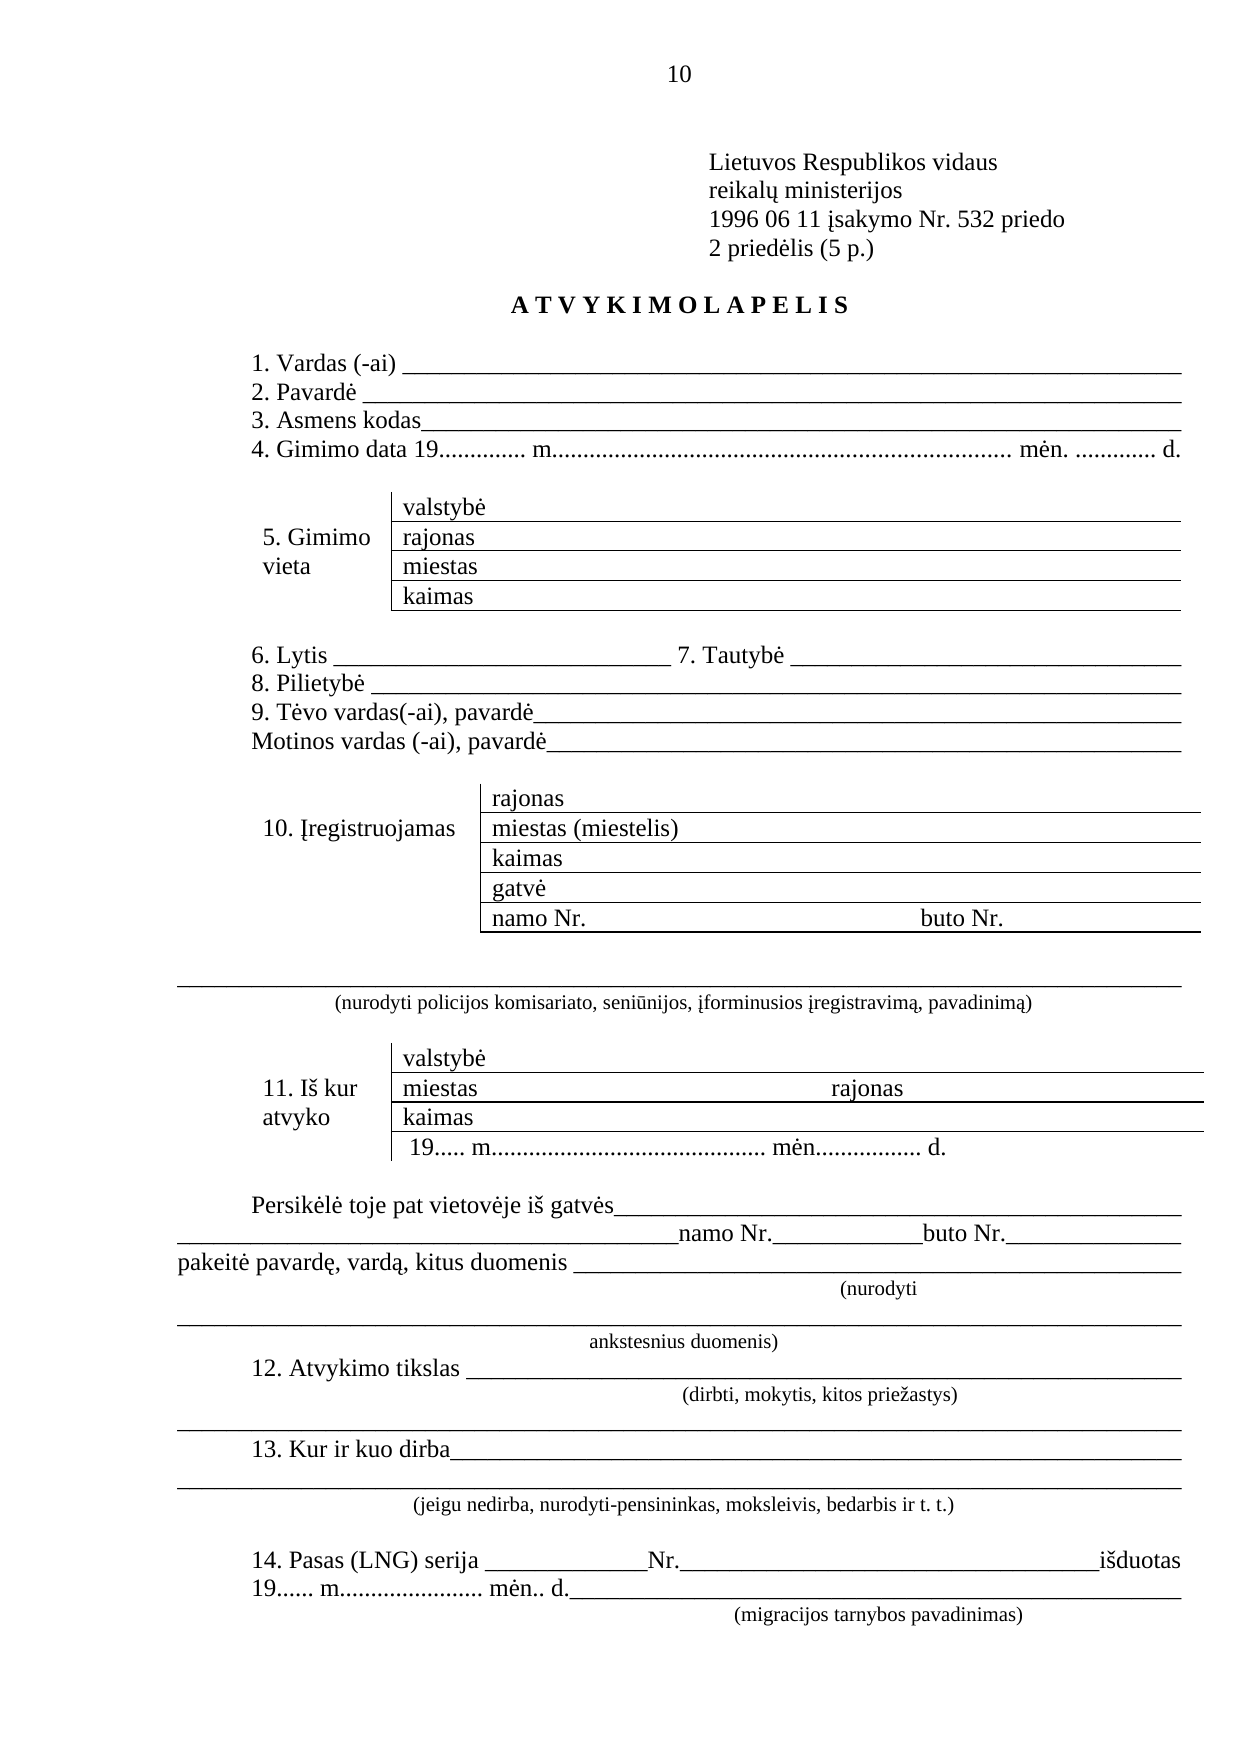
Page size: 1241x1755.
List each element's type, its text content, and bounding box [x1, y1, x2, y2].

text Persikėlė toje pat vietovėje iš gatvės [177, 1190, 1181, 1218]
table_cell 19..... m............................................ mėn................. d. [392, 1132, 1204, 1161]
text A T V Y K I M O L A P E L I S [177, 291, 1181, 319]
table_header valstybė [392, 492, 1181, 521]
table_cell [177, 902, 480, 931]
table_cell atvyko [177, 1101, 391, 1131]
table_cell 10. Įregistruojamas [177, 812, 480, 902]
text Motinos vardas (-ai), pavardė [177, 726, 1181, 755]
table_cell 5. Gimimo [177, 521, 391, 550]
text 2 priedėlis (5 p.) [177, 233, 1181, 262]
text reikalų ministerijos [177, 176, 1181, 204]
text 19...... m....................... mėn.. d. [177, 1573, 1181, 1602]
text Lietuvos Respublikos vidaus [177, 147, 1181, 176]
text 1996 06 11 įsakymo Nr. 532 priedo [177, 204, 1181, 233]
text ankstesnius duomenis) [177, 1329, 1181, 1353]
text 4. Gimimo data 19.............. m mėn. ............. d. [177, 434, 1181, 463]
text 13. Kur ir kuo dirba [177, 1434, 1181, 1463]
table_cell namo Nr. buto Nr. [481, 903, 1201, 931]
table_cell miestas (miestelis) [481, 813, 1201, 842]
text 12. Atvykimo tikslas [177, 1353, 1181, 1382]
table_cell miestas [392, 551, 1181, 580]
text pakeitė pavardę, vardą, kitus duomenis [177, 1247, 1181, 1276]
table_cell kaimas [481, 843, 1201, 872]
table_cell rajonas [392, 522, 1181, 550]
table_cell [177, 580, 391, 610]
table_header [177, 784, 480, 812]
table_cell 11. Iš kur [177, 1072, 391, 1101]
text 9. Tėvo vardas(-ai), pavardė [177, 697, 1181, 726]
text (nurodyti [177, 1276, 1181, 1300]
table_cell kaimas [392, 581, 1181, 610]
table_header rajonas [481, 784, 1201, 812]
text 1. Vardas (-ai) [177, 348, 1181, 377]
table_header [177, 1043, 391, 1072]
text 3. Asmens kodas [177, 406, 1181, 434]
text 8. Pilietybė [177, 668, 1181, 697]
table_header valstybė [392, 1043, 1204, 1072]
text (jeigu nedirba, nurodyti-pensininkas, moksleivis, bedarbis ir t. t.) [177, 1492, 1181, 1516]
table_cell [177, 1131, 391, 1161]
table_header [177, 492, 391, 521]
table_cell vieta [177, 550, 391, 580]
text 14. Pasas (LNG) serija _____________Nr. išduotas [177, 1545, 1181, 1573]
text 2. Pavardė [177, 377, 1181, 406]
text (migracijos tarnybos pavadinimas) [177, 1602, 1181, 1626]
text namo Nr.____________buto Nr.______________ [177, 1218, 1181, 1247]
text 6. Lytis ___________________________ 7. Tautybė [177, 640, 1181, 668]
table_cell gatvė [481, 873, 1201, 902]
text (dirbti, mokytis, kitos priežastys) [177, 1382, 1181, 1406]
table_cell miestas rajonas [392, 1073, 1204, 1101]
table_cell kaimas [392, 1103, 1204, 1131]
text (nurodyti policijos komisariato, seniūnijos, įforminusios įregistravimą, pavadinimą) [177, 990, 1181, 1014]
